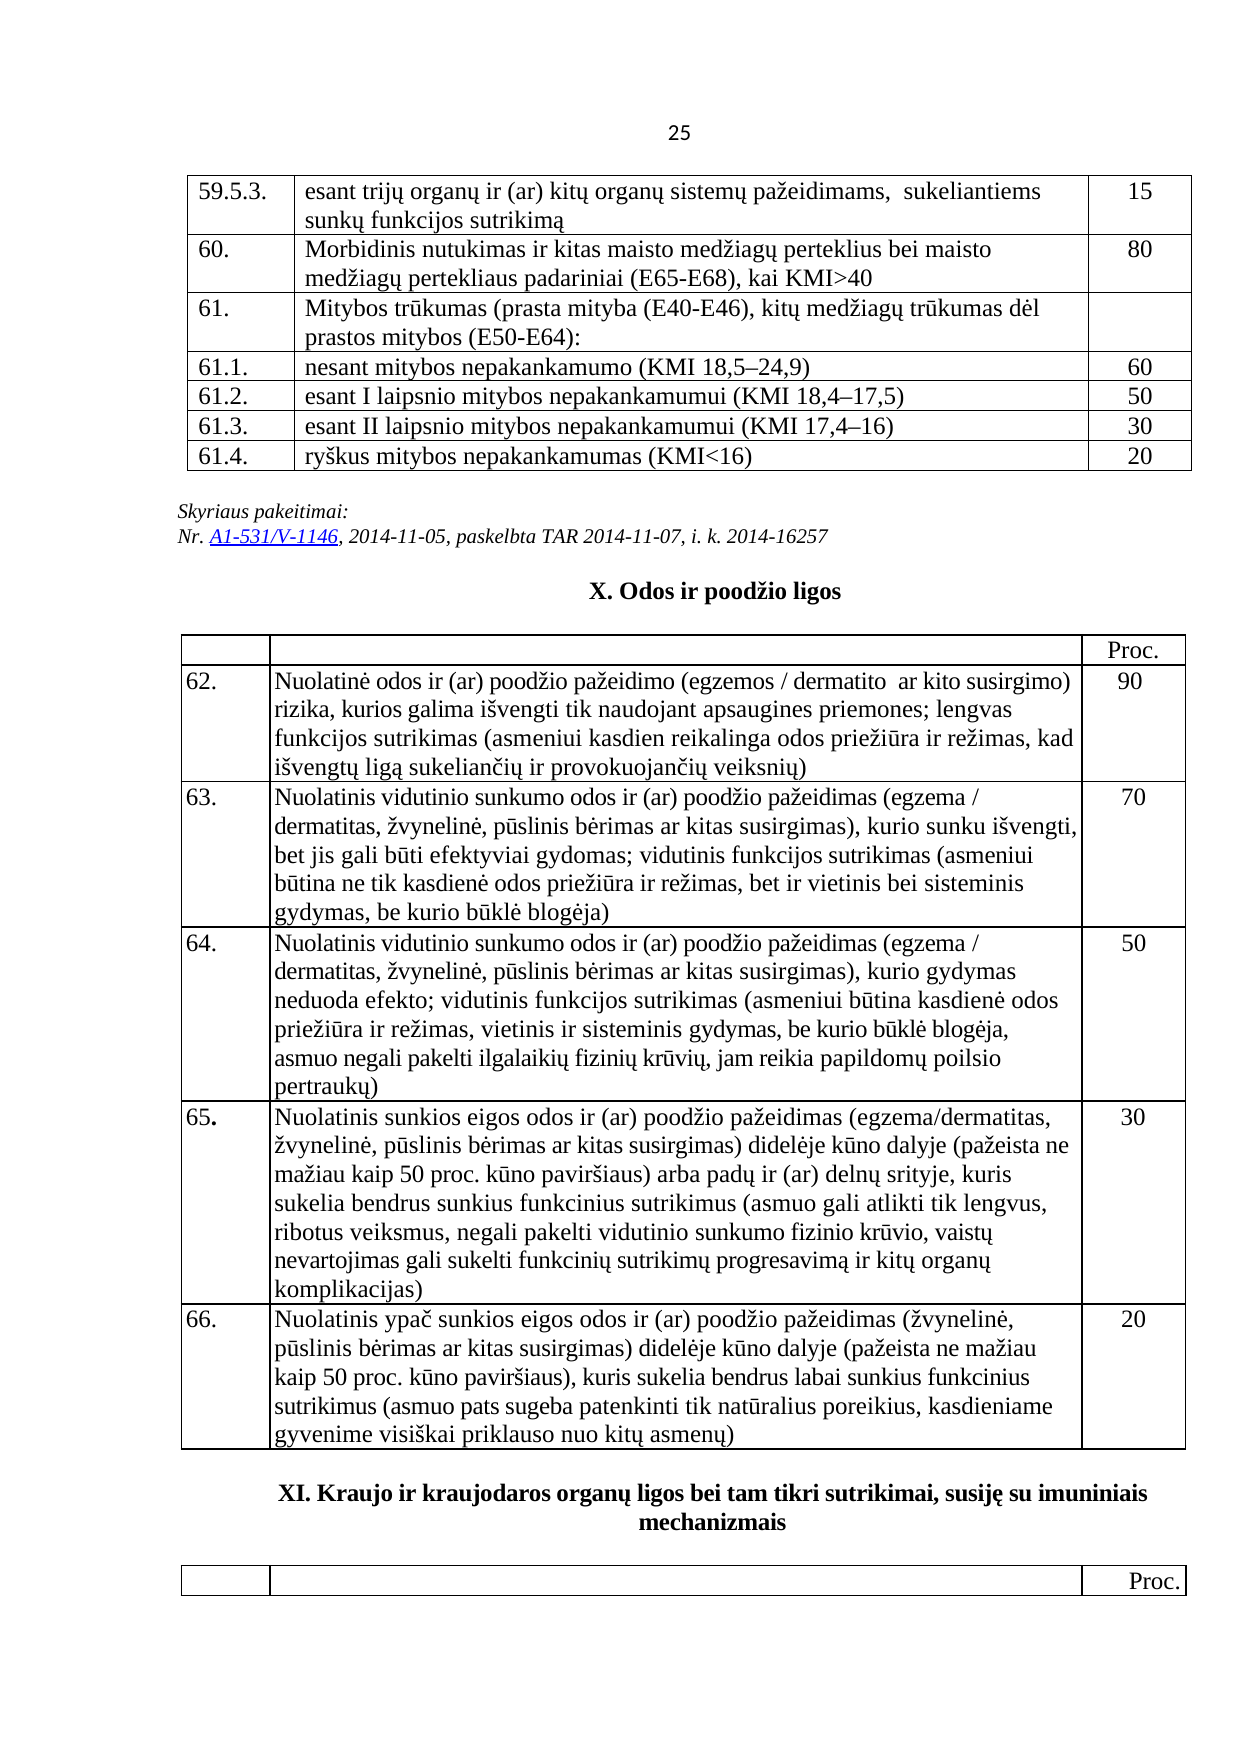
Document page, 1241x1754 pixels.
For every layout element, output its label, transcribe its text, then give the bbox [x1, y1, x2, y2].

table_cell 30 [1089, 411, 1191, 440]
table_cell 61.1. [188, 352, 294, 380]
table_cell 61.2. [188, 381, 294, 410]
table_header Proc. [1083, 636, 1185, 664]
table_cell 20 [1083, 1305, 1185, 1448]
table_header [182, 636, 269, 664]
table_cell 61.4. [188, 441, 294, 470]
table_cell Nuolatinis ypač sunkios eigos odos ir (ar) poodžio pažeidimas (žvynelinė, pūslinis bėrimas ar kitas susirgimas) didelėje kūno dalyje (pažeista ne mažiau kaip 50 proc. kūno paviršiaus), kuris sukelia bendrus labai sunkius funkcinius sutrikimus (asmuo pats sugeba patenkinti tik natūralius poreikius, kasdieniame gyvenime visiškai priklauso nuo kitų asmenų) [271, 1305, 1081, 1448]
text X. Odos ir poodžio ligos [249, 576, 1181, 605]
text Skyriaus pakeitimai: [177, 499, 1181, 523]
table_cell 50 [1089, 381, 1191, 410]
table_cell Nuolatinis vidutinio sunkumo odos ir (ar) poodžio pažeidimas (egzema / dermatitas, žvynelinė, pūslinis bėrimas ar kitas susirgimas), kurio gydymas neduoda efekto; vidutinis funkcijos sutrikimas (asmeniui būtina kasdienė odos priežiūra ir režimas, vietinis ir sisteminis gydymas, be kurio būklė blogėja, asmuo negali pakelti ilgalaikių fizinių krūvių, jam reikia papildomų poilsio pertraukų) [271, 928, 1081, 1100]
table_cell nesant mitybos nepakankamumo (KMI 18,5–24,9) [295, 352, 1088, 380]
table_cell 90 [1083, 666, 1185, 781]
table_cell 30 [1083, 1102, 1185, 1303]
table_cell Morbidinis nutukimas ir kitas maisto medžiagų perteklius bei maisto medžiagų pertekliaus padariniai (E65-E68), kai KMI>40 [295, 235, 1088, 292]
table_cell 60. [188, 235, 294, 292]
table_cell Mitybos trūkumas (prasta mityba (E40-E46), kitų medžiagų trūkumas dėl prastos mitybos (E50-E64): [295, 293, 1088, 351]
table_cell esant I laipsnio mitybos nepakankamumui (KMI 18,4–17,5) [295, 381, 1088, 410]
text Nr. A1-531/V-1146, 2014-11-05, paskelbta TAR 2014-11-07, i. k. 2014-16257 [177, 523, 1181, 548]
table_cell 61.3. [188, 411, 294, 440]
table_cell 80 [1089, 235, 1191, 292]
table_header Proc. [1083, 1566, 1185, 1595]
table_cell 65. [182, 1102, 269, 1303]
table_cell esant trijų organų ir (ar) kitų organų sistemų pažeidimams, sukeliantiems sunkų funkcijos sutrikimą [295, 176, 1088, 233]
table_header [182, 1566, 269, 1595]
table_cell esant II laipsnio mitybos nepakankamumui (KMI 17,4–16) [295, 411, 1088, 440]
table_cell 61. [188, 293, 294, 351]
table_cell 63. [182, 782, 269, 926]
table_cell 59.5.3. [188, 176, 294, 233]
table_cell 15 [1089, 176, 1191, 233]
table_header [271, 1566, 1081, 1595]
table_cell 62. [182, 666, 269, 781]
table_cell 60 [1089, 352, 1191, 380]
table_cell 50 [1083, 928, 1185, 1100]
table_cell Nuolatinis sunkios eigos odos ir (ar) poodžio pažeidimas (egzema/dermatitas, žvynelinė, pūslinis bėrimas ar kitas susirgimas) didelėje kūno dalyje (pažeista ne mažiau kaip 50 proc. kūno paviršiaus) arba padų ir (ar) delnų srityje, kuris sukelia bendrus sunkius funkcinius sutrikimus (asmuo gali atlikti tik lengvus, ribotus veiksmus, negali pakelti vidutinio sunkumo fizinio krūvio, vaistų nevartojimas gali sukelti funkcinių sutrikimų progresavimą ir kitų organų komplikacijas) [271, 1102, 1081, 1303]
table_cell 64. [182, 928, 269, 1100]
table_cell [1089, 293, 1191, 351]
table_cell 70 [1083, 782, 1185, 926]
table_header [271, 636, 1081, 664]
table_cell 66. [182, 1305, 269, 1448]
text XI. Kraujo ir kraujodaros organų ligos bei tam tikri sutrikimai, susiję su imuniniais mechanizmais [244, 1478, 1181, 1536]
table_cell Nuolatinis vidutinio sunkumo odos ir (ar) poodžio pažeidimas (egzema / dermatitas, žvynelinė, pūslinis bėrimas ar kitas susirgimas), kurio sunku išvengti, bet jis gali būti efektyviai gydomas; vidutinis funkcijos sutrikimas (asmeniui būtina ne tik kasdienė odos priežiūra ir režimas, bet ir vietinis bei sisteminis gydymas, be kurio būklė blogėja) [271, 782, 1081, 926]
table_cell ryškus mitybos nepakankamumas (KMI<16) [295, 441, 1088, 470]
table_cell Nuolatinė odos ir (ar) poodžio pažeidimo (egzemos / dermatito ar kito susirgimo) rizika, kurios galima išvengti tik naudojant apsaugines priemones; lengvas funkcijos sutrikimas (asmeniui kasdien reikalinga odos priežiūra ir režimas, kad išvengtų ligą sukeliančių ir provokuojančių veiksnių) [271, 666, 1081, 781]
table_cell 20 [1089, 441, 1191, 470]
